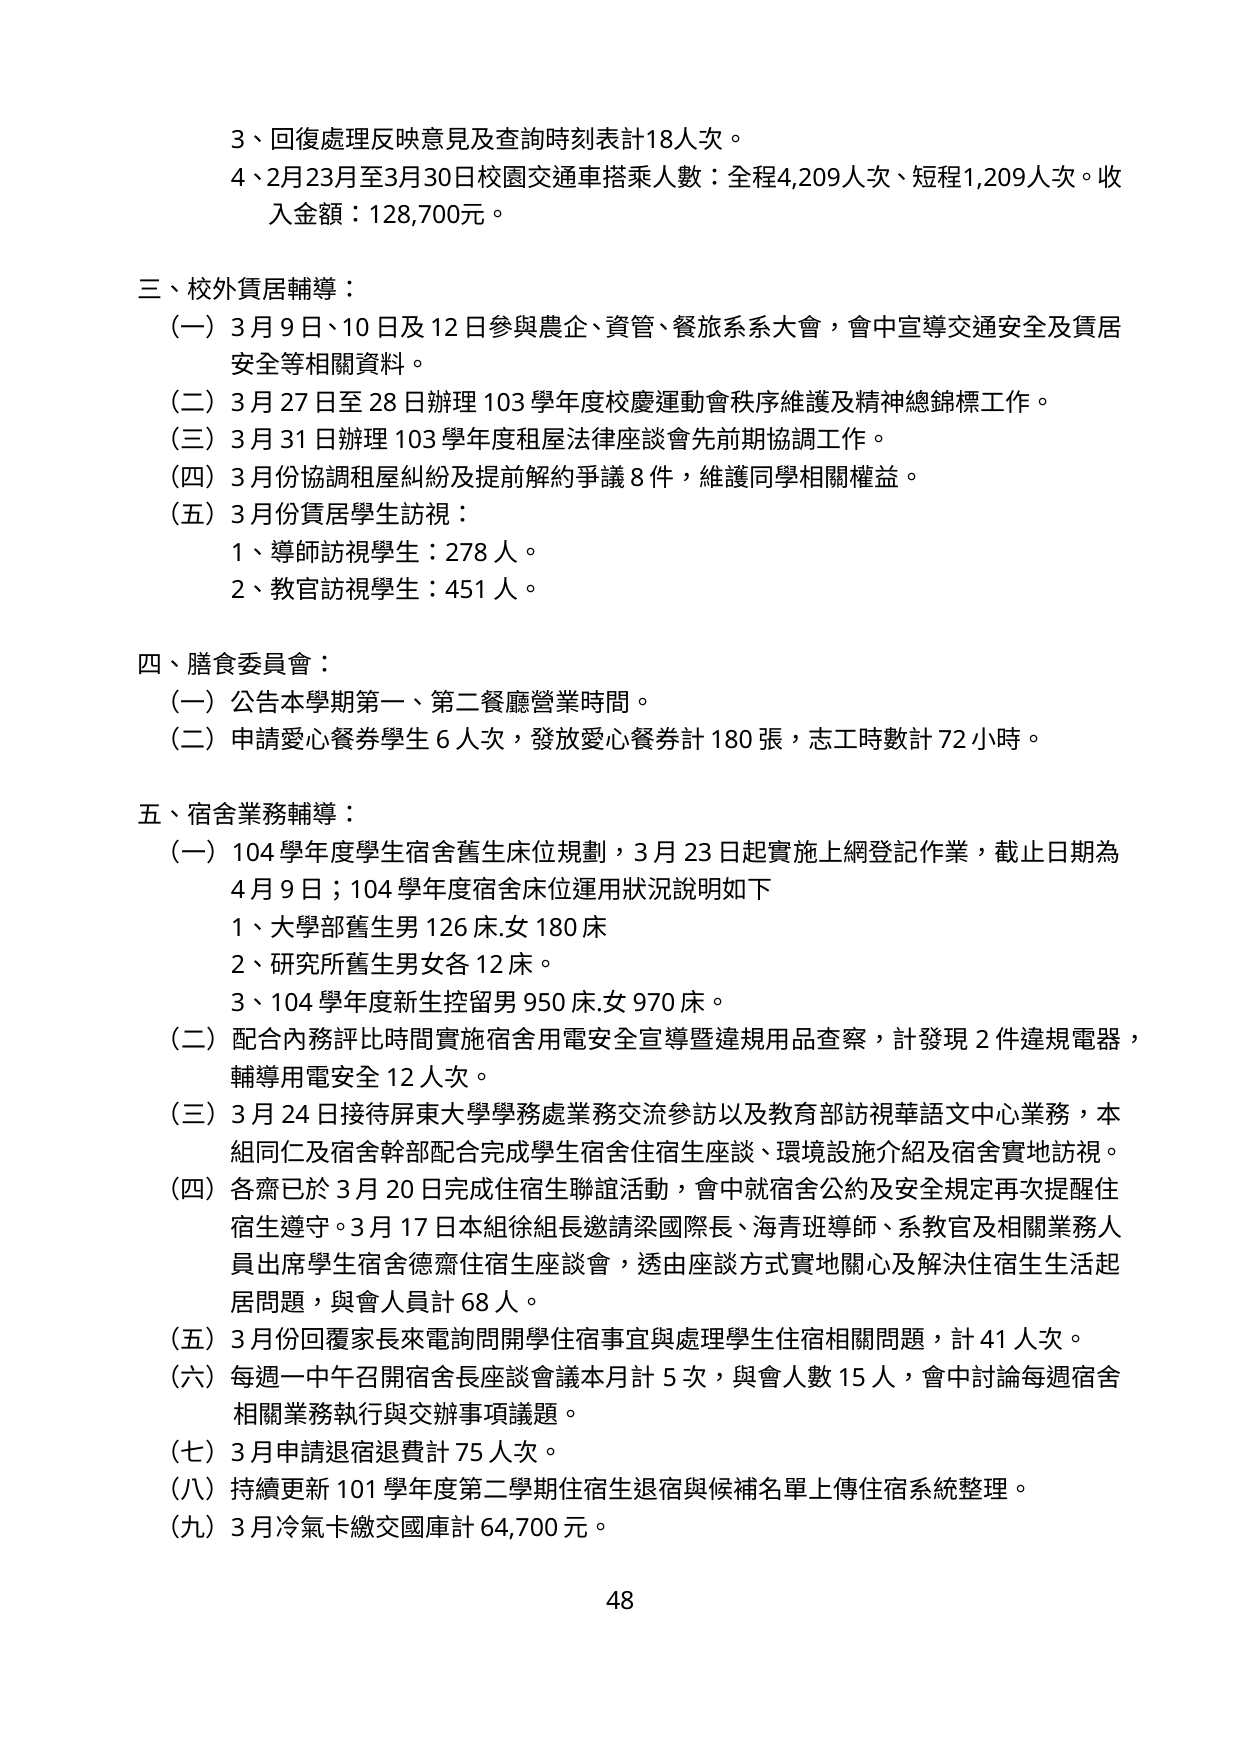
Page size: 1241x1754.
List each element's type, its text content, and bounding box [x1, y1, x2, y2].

text （四）各齋已於3月20日完成住宿生聯誼活動，會中就宿舍公約及安全規定再次提醒住宿生遵守。3月17日本組徐組長邀請梁國際長、海青班導師、系教官及相關業務人員出席學生宿舍德齋住宿生座談會，透由座談方式實地關心及解決住宿生生活起居問題，與會人員計68人。 [156, 1169, 1122, 1319]
text （三）3月24日接待屏東大學學務處業務交流參訪以及教育部訪視華語文中心業務，本組同仁及宿舍幹部配合完成學生宿舍住宿生座談、環境設施介紹及宿舍實地訪視。 [156, 1094, 1122, 1169]
text （六）每週一中午召開宿舍長座談會議本月計5次，與會人數15人，會中討論每週宿舍相關業務執行與交辦事項議題。 [156, 1357, 1122, 1432]
text 3、回復處理反映意見及查詢時刻表計18人次。 [231, 119, 1122, 157]
text 四、膳食委員會： [137, 644, 1122, 682]
text 三、校外賃居輔導： [137, 269, 1122, 307]
text （一）104學年度學生宿舍舊生床位規劃，3月23日起實施上網登記作業，截止日期為4月9日；104學年度宿舍床位運用狀況說明如下 [156, 832, 1122, 907]
text （三）3月31日辦理103學年度租屋法律座談會先前期協調工作。 [156, 419, 1122, 457]
text （一）3月9日、10日及12日參與農企、資管、餐旅系系大會，會中宣導交通安全及賃居安全等相關資料。 [156, 307, 1122, 382]
text （五）3月份回覆家長來電詢問開學住宿事宜與處理學生住宿相關問題，計41人次。 [156, 1319, 1122, 1357]
text 1、導師訪視學生：278人。 [231, 532, 1122, 569]
text 4、2月23月至3月30日校園交通車搭乘人數：全程4,209人次、短程1,209人次。收入金額：128,700元。 [231, 157, 1122, 232]
text （二）申請愛心餐券學生6人次，發放愛心餐券計180張，志工時數計72小時。 [156, 719, 1122, 757]
text （五）3月份賃居學生訪視： [156, 494, 1122, 532]
text （九）3月冷氣卡繳交國庫計64,700元。 [156, 1507, 1122, 1544]
text （二）配合內務評比時間實施宿舍用電安全宣導暨違規用品查察，計發現2件違規電器，輔導用電安全12人次。 [156, 1019, 1122, 1094]
text （四）3月份協調租屋糾紛及提前解約爭議8件，維護同學相關權益。 [156, 457, 1122, 494]
text （二）3月27日至28日辦理103學年度校慶運動會秩序維護及精神總錦標工作。 [156, 382, 1122, 419]
text （八）持續更新101學年度第二學期住宿生退宿與候補名單上傳住宿系統整理。 [156, 1469, 1122, 1507]
text （七）3月申請退宿退費計75人次。 [156, 1432, 1122, 1469]
text 2、研究所舊生男女各12床。 [231, 944, 1122, 982]
text 2、教官訪視學生：451人。 [231, 569, 1122, 607]
text 3、104學年度新生控留男950床.女970床。 [231, 982, 1122, 1019]
text 1、大學部舊生男126床.女180床 [231, 907, 1122, 944]
text 五、宿舍業務輔導： [137, 794, 1122, 832]
text （一）公告本學期第一、第二餐廳營業時間。 [156, 682, 1122, 719]
